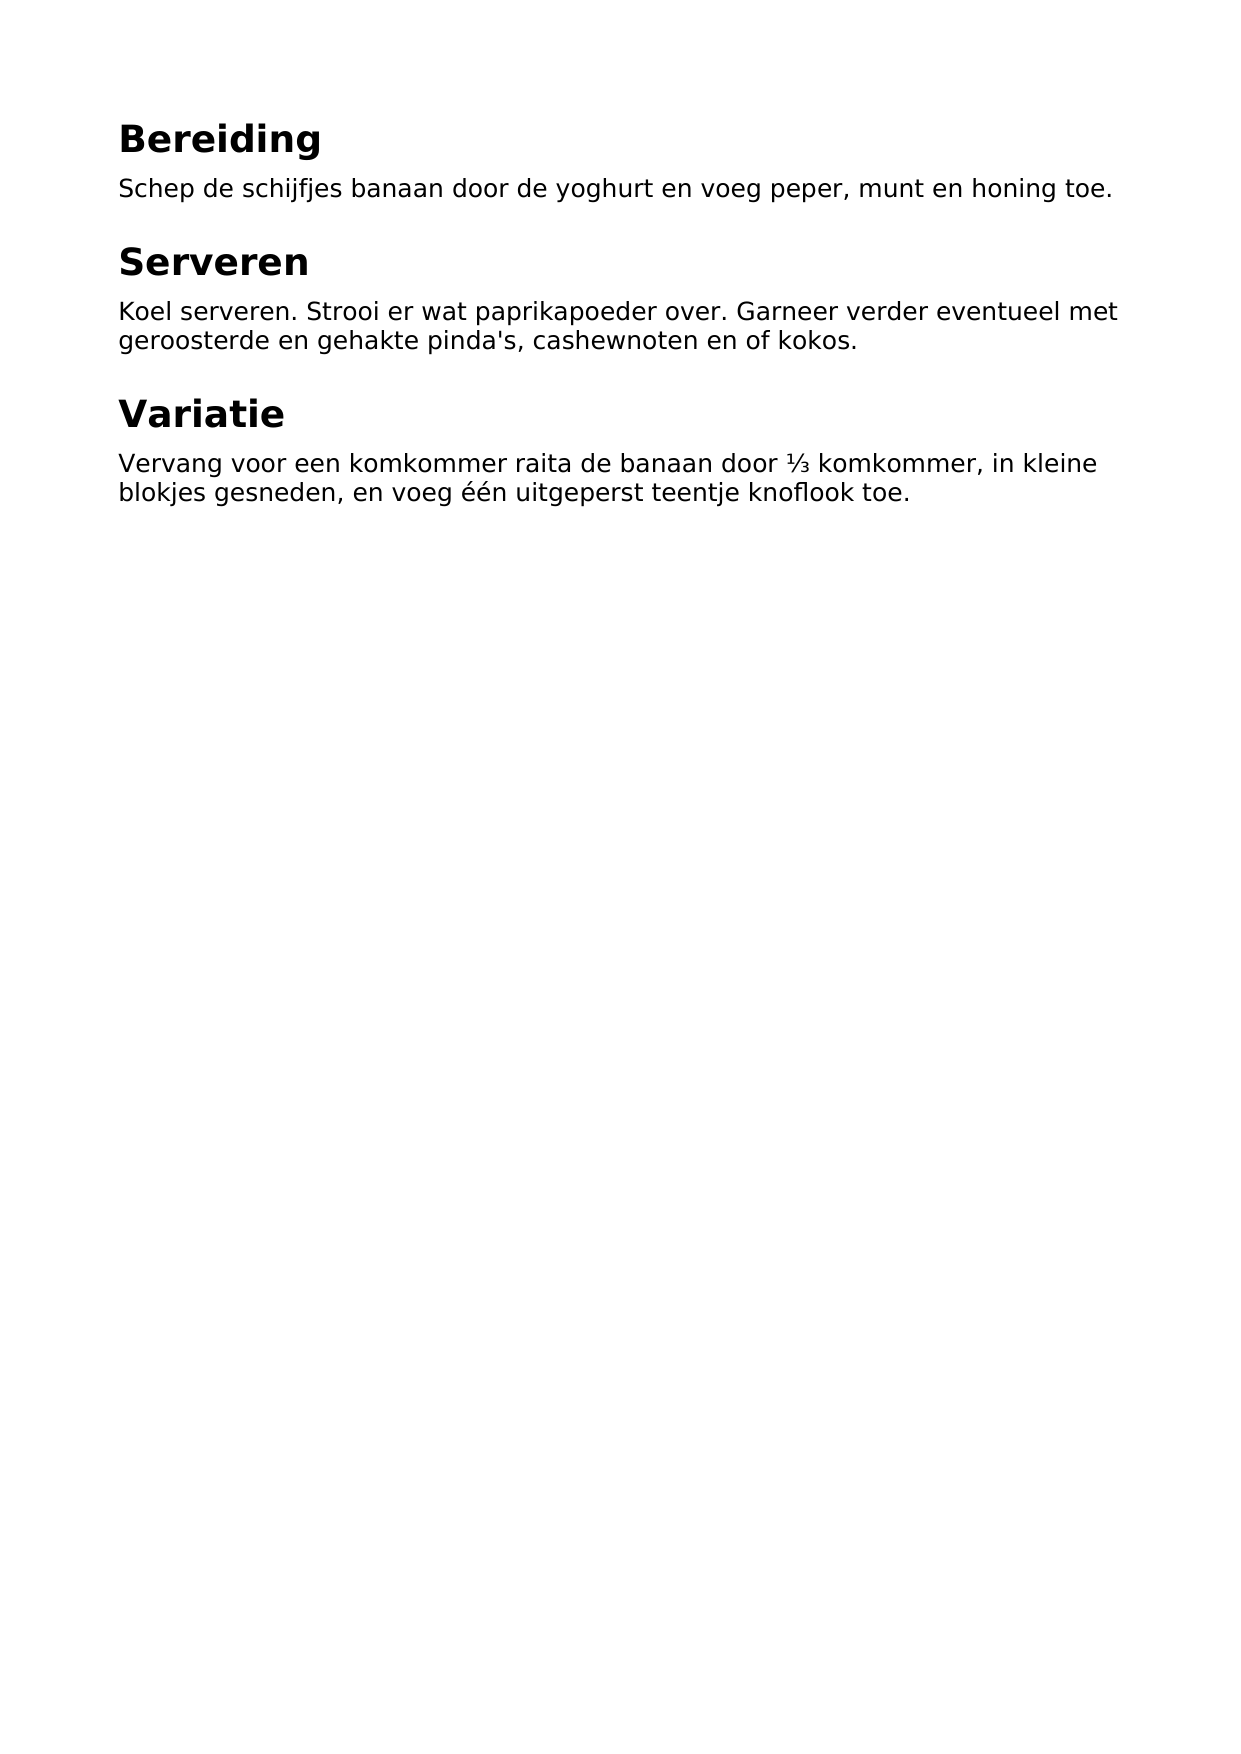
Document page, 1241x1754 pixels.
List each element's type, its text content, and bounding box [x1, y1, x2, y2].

text Schep de schijfjes banaan door de yoghurt en voeg peper, munt en honing toe. [118, 174, 1122, 203]
subtitle Serveren [118, 241, 1122, 284]
subtitle Bereiding [118, 118, 1122, 162]
text Koel serveren. Strooi er wat paprikapoeder over. Garneer verder eventueel met geroosterde en gehakte pinda's, cashewnoten en of kokos. [118, 297, 1122, 355]
text Vervang voor een komkommer raita de banaan door ⅓ komkommer, in kleine blokjes gesneden, en voeg één uitgeperst teentje knoflook toe. [118, 449, 1122, 507]
subtitle Variatie [118, 393, 1122, 437]
